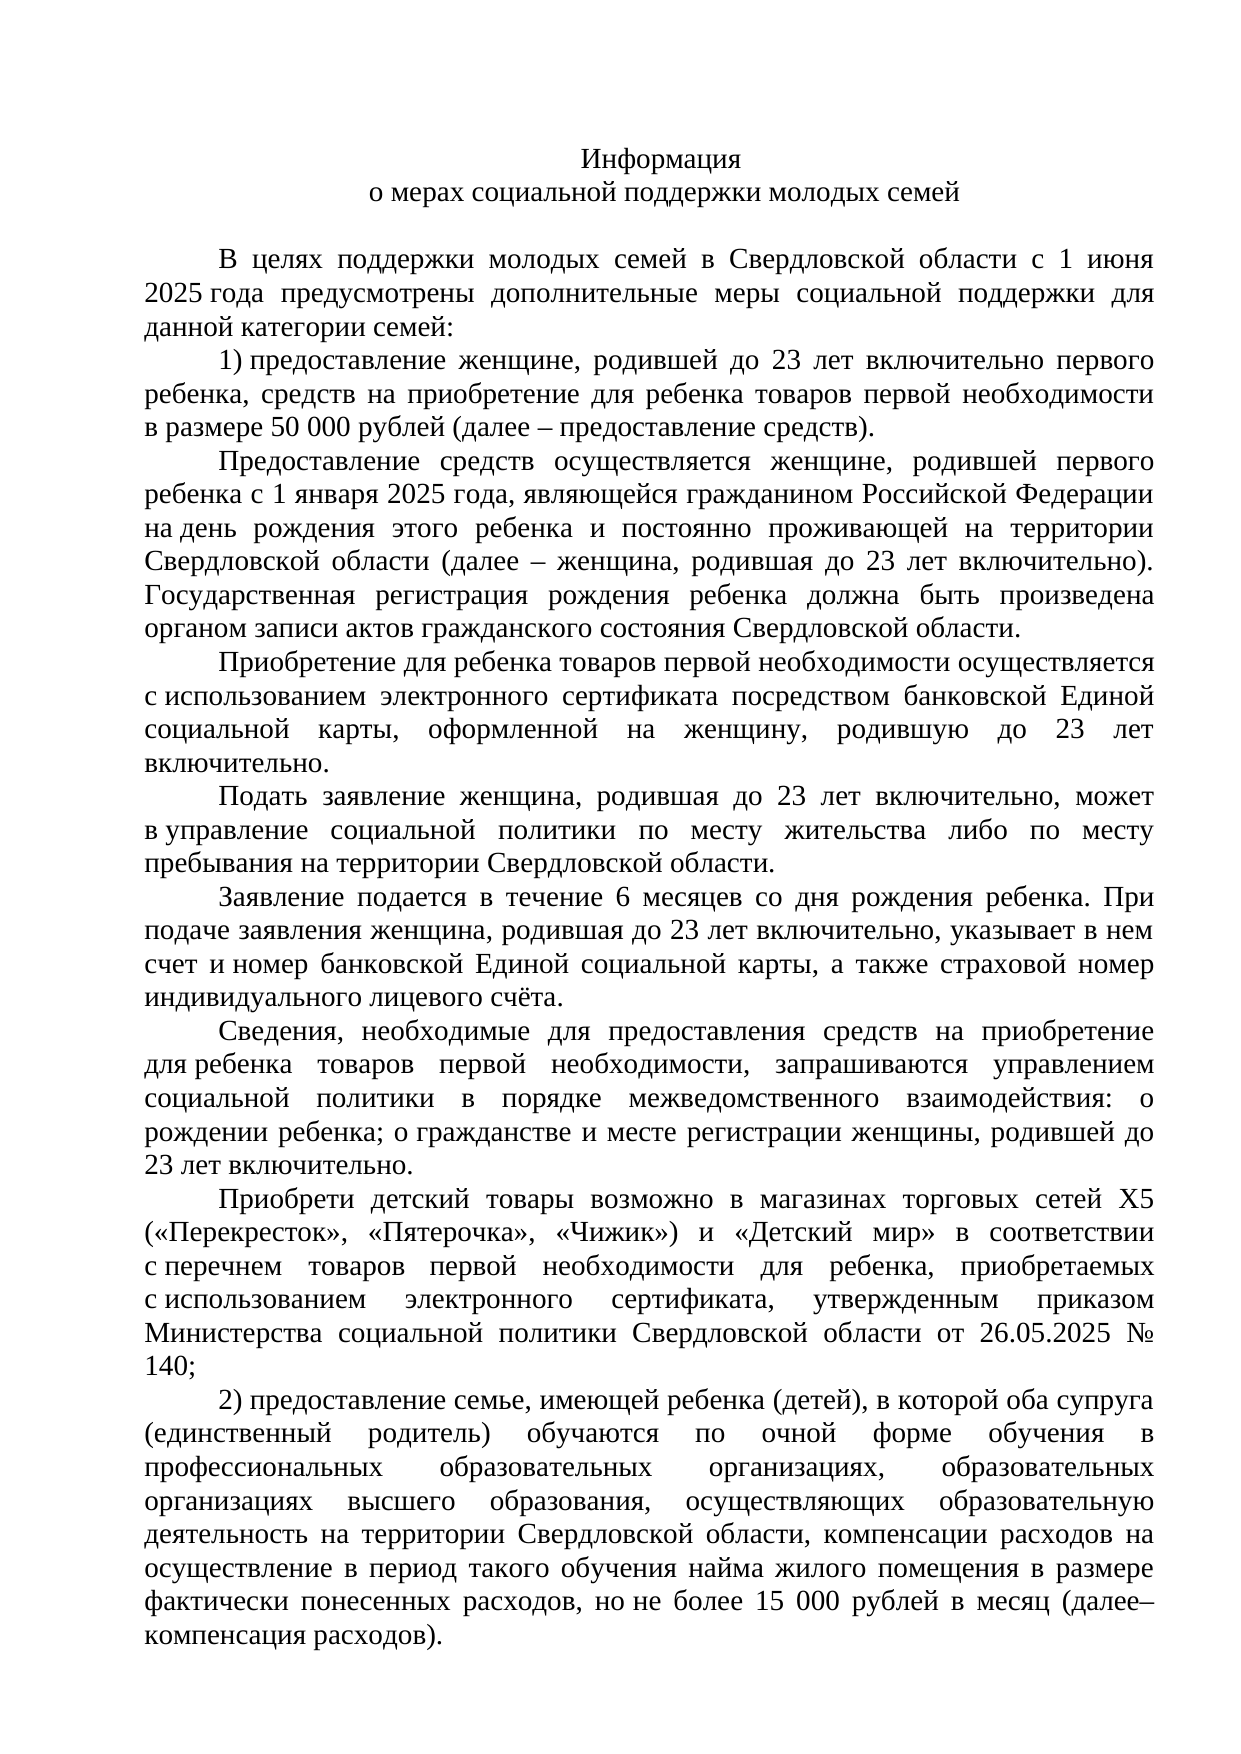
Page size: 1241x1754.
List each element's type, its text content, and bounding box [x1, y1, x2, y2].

text Информация [148, 141, 1181, 174]
text REG_NUM% [148, 75, 1181, 108]
table_header В целях поддержки молодых семей в Свердловской области с 1 июня 2025 года предусмотрены дополнительные меры социальной поддержки для данной категории семей: 1) предоставление женщине, родившей до 23 лет включительно первого ребенка, средств на приобретение для ребенка товаров первой необходимости в размере 50 000 рублей (далее – предоставление средств). Предоставление средств осуществляется женщине, родившей первого ребенка с 1 января 2025 года, являющейся гражданином Российской Федерации на день рождения этого ребенка и постоянно проживающей на территории Свердловской области (далее – женщина, родившая до 23 лет включительно). Государственная регистрация рождения ребенка должна быть произведена органом записи актов гражданского состояния Свердловской области. Приобретение для ребенка товаров первой необходимости осуществляется с использованием электронного сертификата посредством банковской Единой социальной карты, оформленной на женщину, родившую до 23 лет включительно. Подать заявление женщина, родившая до 23 лет включительно, может в управление социальной политики по месту жительства либо по месту пребывания на территории Свердловской области. Заявление подается в течение 6 месяцев со дня рождения ребенка. При подаче заявления женщина, родившая до 23 лет включительно, указывает в нем счет и номер банковской Единой социальной карты, а также страховой номер индивидуального лицевого счёта. Сведения, необходимые для предоставления средств на приобретение для ребенка товаров первой необходимости, запрашиваются управлением социальной политики в порядке межведомственного взаимодействия: о рождении ребенка; о гражданстве и месте регистрации женщины, родившей до 23 лет включительно. Приобрети детский товары возможно в магазинах торговых сетей Х5 («Перекресток», «Пятерочка», «Чижик») и «Детский мир» в соответствии с перечнем товаров первой необходимости для ребенка, приобретаемых с использованием электронного сертификата, утвержденным приказом Министерства социальной политики Свердловской области от 26.05.2025 № 140; 2) предоставление семье, имеющей ребенка (детей), в которой оба супруга (единственный родитель) обучаются по очной форме обучения в профессиональных образовательных организациях, образовательных организациях высшего образования, осуществляющих образовательную деятельность на территории Свердловской области, компенсации расходов на осуществление в период такого обучения найма жилого помещения в размере фактически понесенных расходов, но не более 15 000 рублей в месяц (далее– компенсация расходов). [133, 242, 1166, 1650]
text о мерах социальной поддержки молодых семей [148, 174, 1181, 208]
